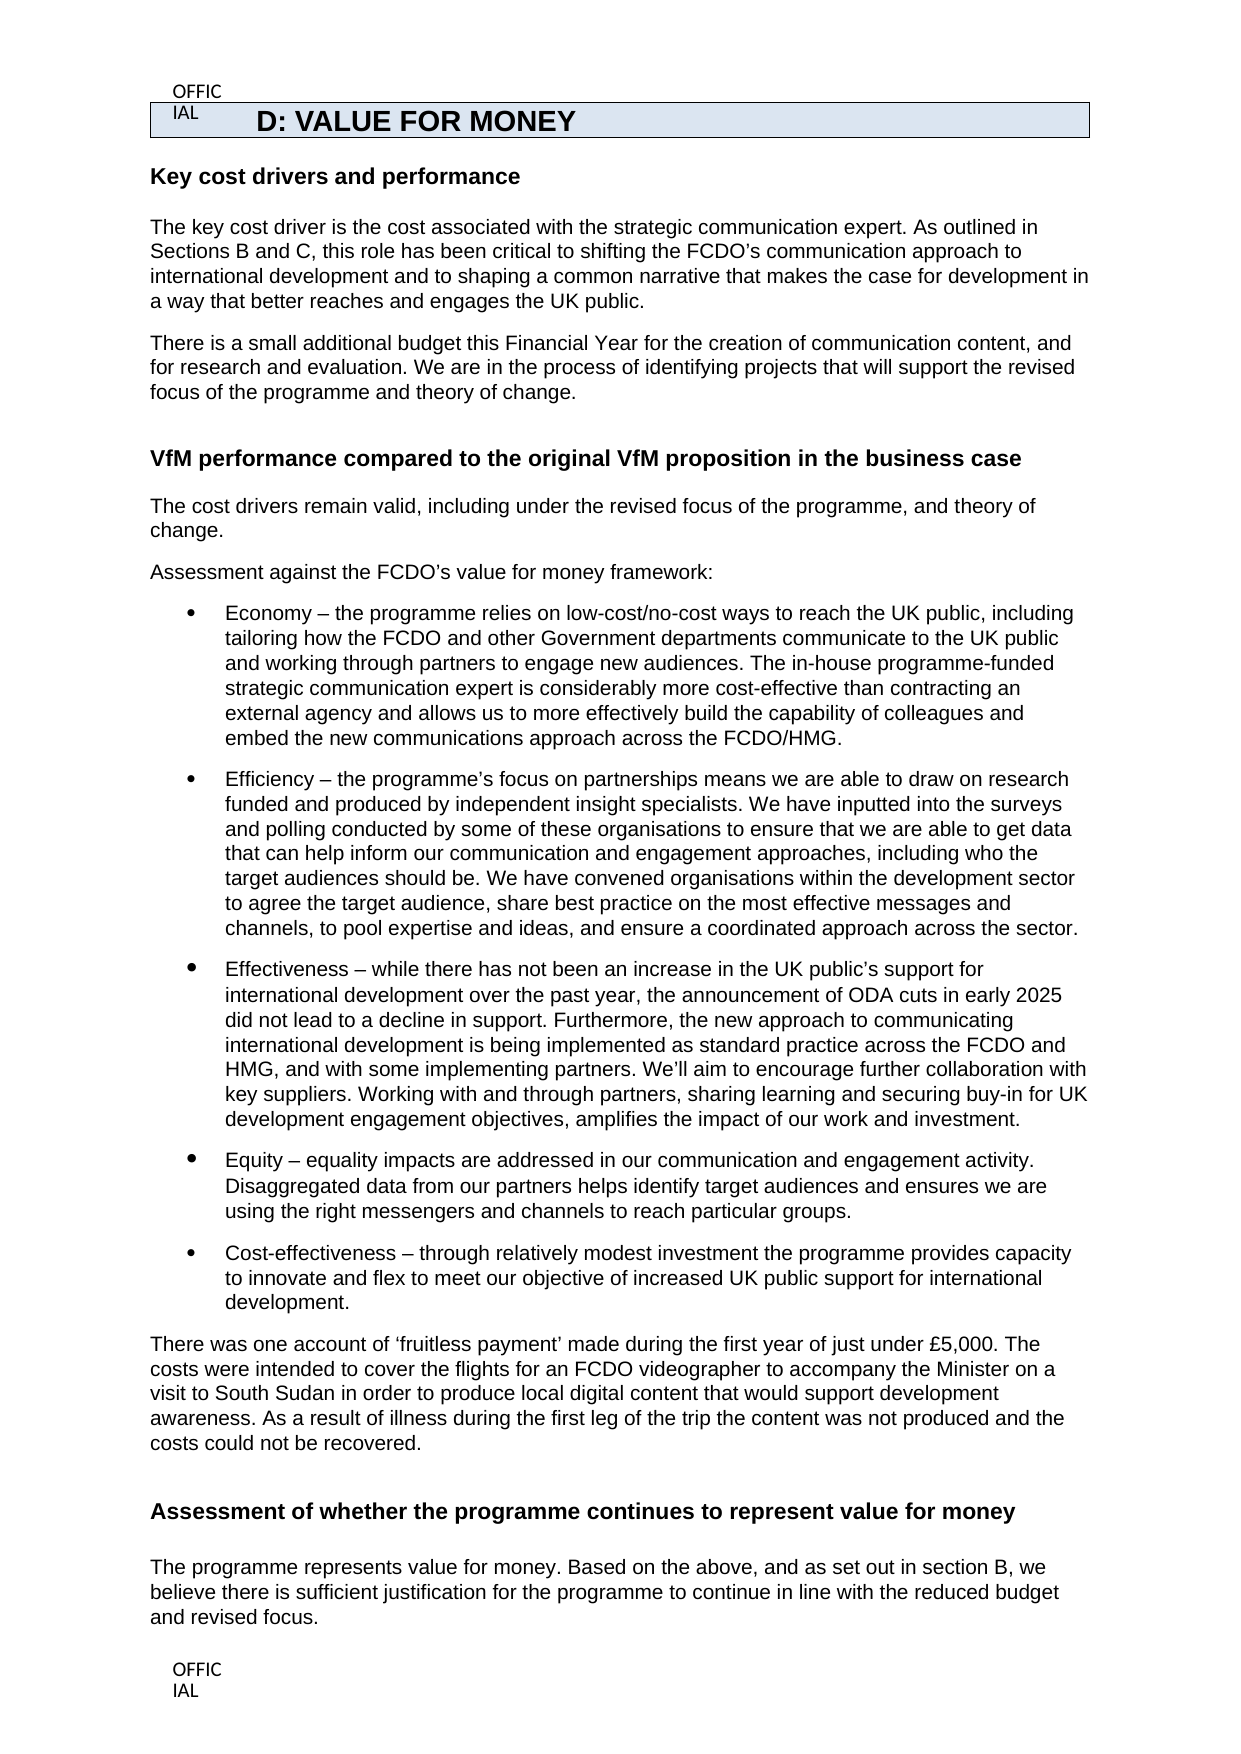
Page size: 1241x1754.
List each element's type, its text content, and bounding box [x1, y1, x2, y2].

text Assessment against the FCDO’s value for money framework: [150, 561, 1090, 584]
text Key cost drivers and performance [150, 164, 1090, 190]
list Equity – equality impacts are addressed in our communication and engagement activity. Disaggregated data from our partners helps identify target audiences and ensures we are using the right messengers and channels to reach particular groups. [187, 1149, 1090, 1223]
text The cost drivers remain valid, including under the revised focus of the programme, and theory of change. [150, 494, 1090, 542]
text There is a small additional budget this Financial Year for the creation of communication content, and for research and evaluation. We are in the process of identifying projects that will support the revised focus of the programme and theory of change. [150, 331, 1090, 404]
text Assessment of whether the programme continues to represent value for money [150, 1498, 1090, 1524]
list Effectiveness – while there has not been an increase in the UK public’s support for international development over the past year, the announcement of ODA cuts in early 2025 did not lead to a decline in support. Furthermore, the new approach to communicating international development is being implemented as standard practice across the FCDO and HMG, and with some implementing partners. We’ll aim to encourage further collaboration with key suppliers. Working with and through partners, sharing learning and securing buy-in for UK development engagement objectives, amplifies the impact of our work and investment. [187, 958, 1090, 1131]
text VfM performance compared to the original VfM proposition in the business case [150, 445, 1090, 471]
list Economy – the programme relies on low-cost/no-cost ways to reach the UK public, including tailoring how the FCDO and other Government departments communicate to the UK public and working through partners to engage new audiences. The in-house programme-funded strategic communication expert is considerably more cost-effective than contracting an external agency and allows us to more effectively build the capability of colleagues and embed the new communications approach across the FCDO/HMG. [187, 602, 1090, 749]
text The key cost driver is the cost associated with the strategic communication expert. As outlined in Sections B and C, this role has been critical to shifting the FCDO’s communication approach to international development and to shaping a common narrative that makes the case for development in a way that better reaches and engages the UK public. [150, 215, 1090, 313]
text There was one account of ‘fruitless payment’ made during the first year of just under £5,000. The costs were intended to cover the flights for an FCDO videographer to accompany the Minister on a visit to South Sudan in order to produce local digital content that would support development awareness. As a result of illness during the first leg of the trip the content was not produced and the costs could not be recovered. [150, 1332, 1090, 1455]
list Cost-effectiveness – through relatively modest investment the programme provides capacity to innovate and flex to meet our objective of increased UK public support for international development. [187, 1241, 1090, 1314]
subtitle D: VALUE FOR MONEY [151, 103, 1089, 137]
text The programme represents value for money. Based on the above, and as set out in section B, we believe there is sufficient justification for the programme to continue in line with the reduced budget and revised focus. [150, 1556, 1090, 1628]
list Efficiency – the programme’s focus on partnerships means we are able to draw on research funded and produced by independent insight specialists. We have inputted into the surveys and polling conducted by some of these organisations to ensure that we are able to get data that can help inform our communication and engagement approaches, including who the target audiences should be. We have convened organisations within the development sector to agree the target audience, share best practice on the most effective messages and channels, to pool expertise and ideas, and ensure a coordinated approach across the sector. [187, 767, 1090, 939]
